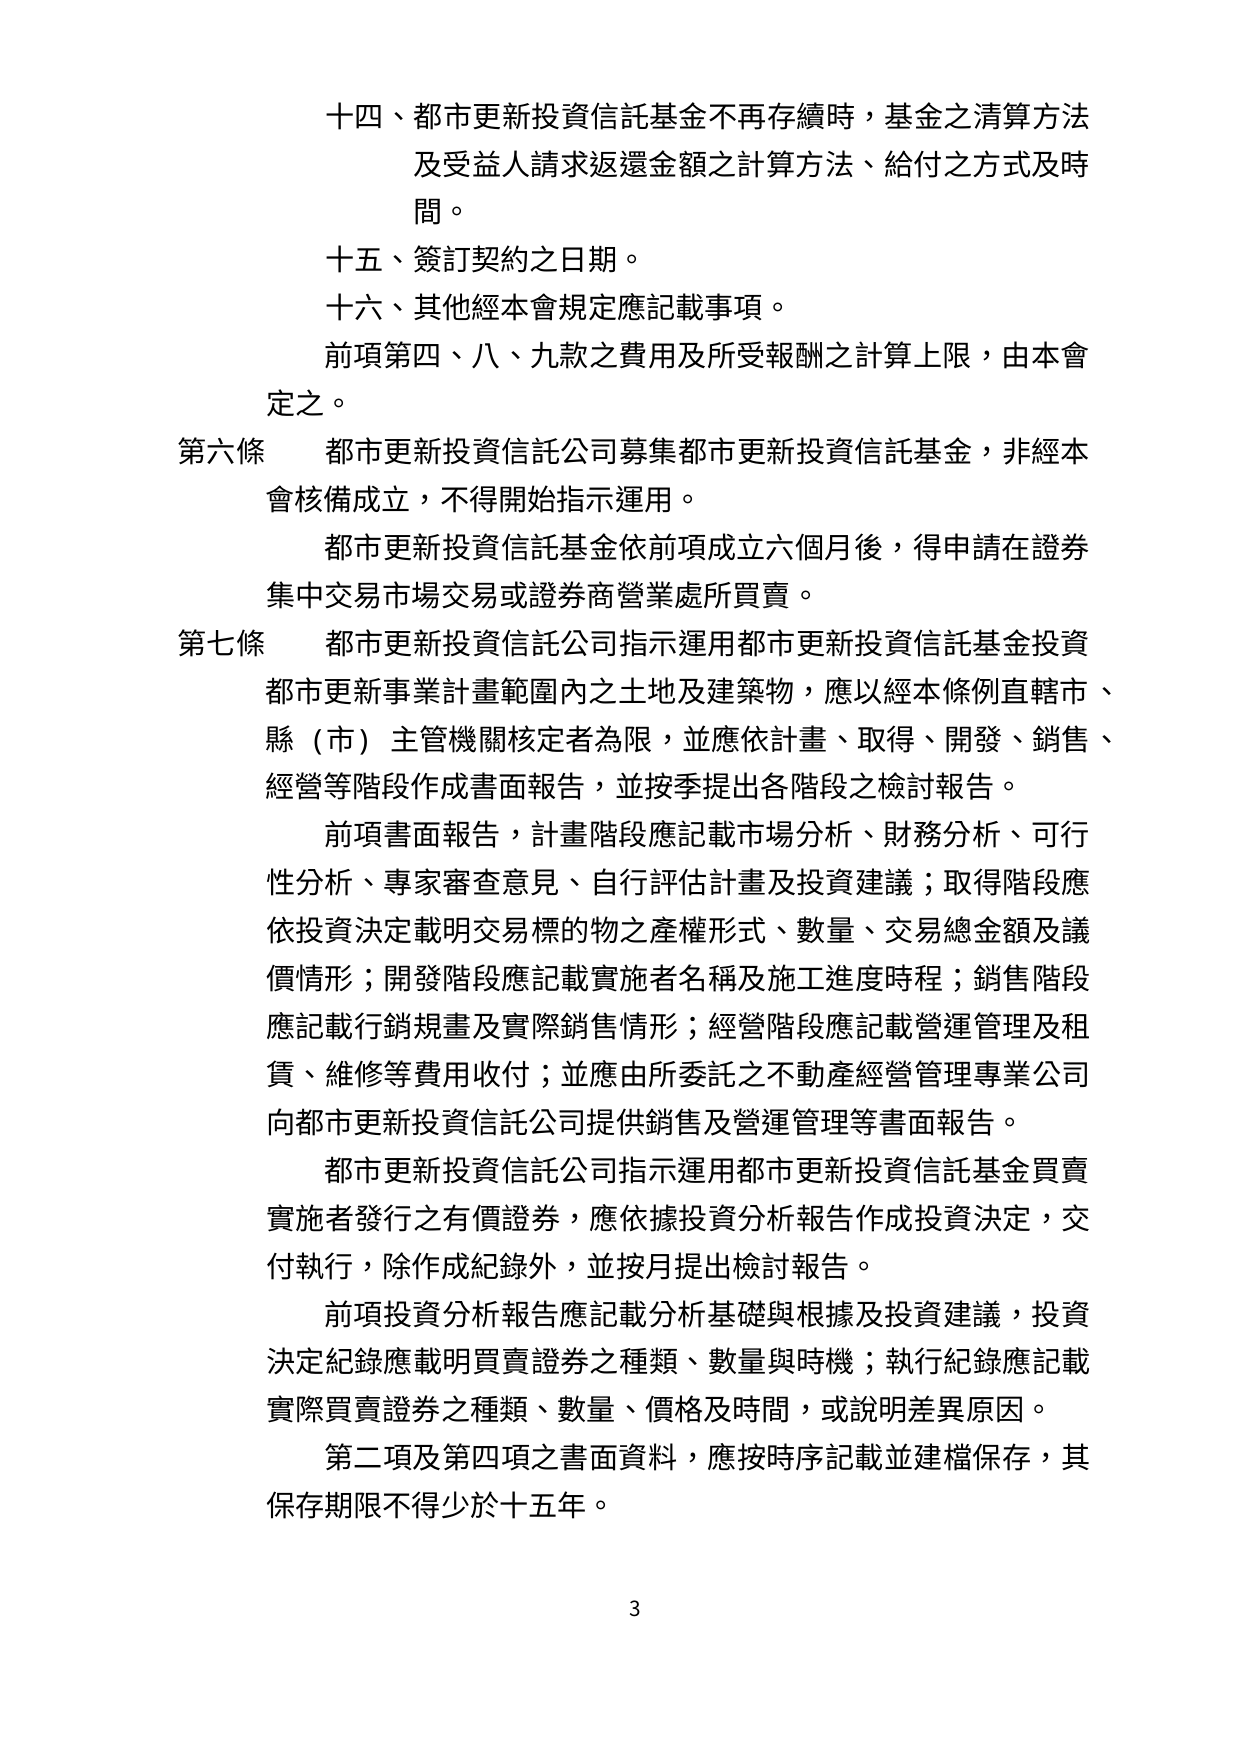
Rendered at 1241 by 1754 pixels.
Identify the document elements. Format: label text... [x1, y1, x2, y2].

text 前項第四、八、九款之費用及所受報酬之計算上限，由本會定之。 [266, 328, 1092, 424]
text 都市更新投資信託基金依前項成立六個月後，得申請在證券集中交易市場交易或證券商營業處所買賣。 [266, 520, 1092, 616]
text 都市更新投資信託公司指示運用都市更新投資信託基金買賣實施者發行之有價證券，應依據投資分析報告作成投資決定，交付執行，除作成紀錄外，並按月提出檢討報告。 [266, 1143, 1092, 1287]
text 第二項及第四項之書面資料，應按時序記載並建檔保存，其保存期限不得少於十五年。 [266, 1430, 1092, 1526]
text 第七條 都市更新投資信託公司指示運用都市更新投資信託基金投資都市更新事業計畫範圍內之土地及建築物，應以經本條例直轄市、縣 (市) 主管機關核定者為限，並應依計畫、取得、開發、銷售、經營等階段作成書面報告，並按季提出各階段之檢討報告。 [177, 616, 1092, 807]
text 十六、其他經本會規定應記載事項。 [325, 280, 1092, 328]
text 第六條 都市更新投資信託公司募集都市更新投資信託基金，非經本會核備成立，不得開始指示運用。 [177, 424, 1092, 520]
text 十五、簽訂契約之日期。 [325, 232, 1092, 280]
text 前項書面報告，計畫階段應記載市場分析、財務分析、可行性分析、專家審查意見、自行評估計畫及投資建議；取得階段應依投資決定載明交易標的物之產權形式、數量、交易總金額及議價情形；開發階段應記載實施者名稱及施工進度時程；銷售階段應記載行銷規畫及實際銷售情形；經營階段應記載營運管理及租賃、維修等費用收付；並應由所委託之不動產經營管理專業公司向都市更新投資信託公司提供銷售及營運管理等書面報告。 [266, 807, 1092, 1143]
text 十四、都市更新投資信託基金不再存續時，基金之清算方法及受益人請求返還金額之計算方法、給付之方式及時間。 [325, 89, 1092, 232]
text 前項投資分析報告應記載分析基礎與根據及投資建議，投資決定紀錄應載明買賣證券之種類、數量與時機；執行紀錄應記載實際買賣證券之種類、數量、價格及時間，或說明差異原因。 [266, 1287, 1092, 1430]
